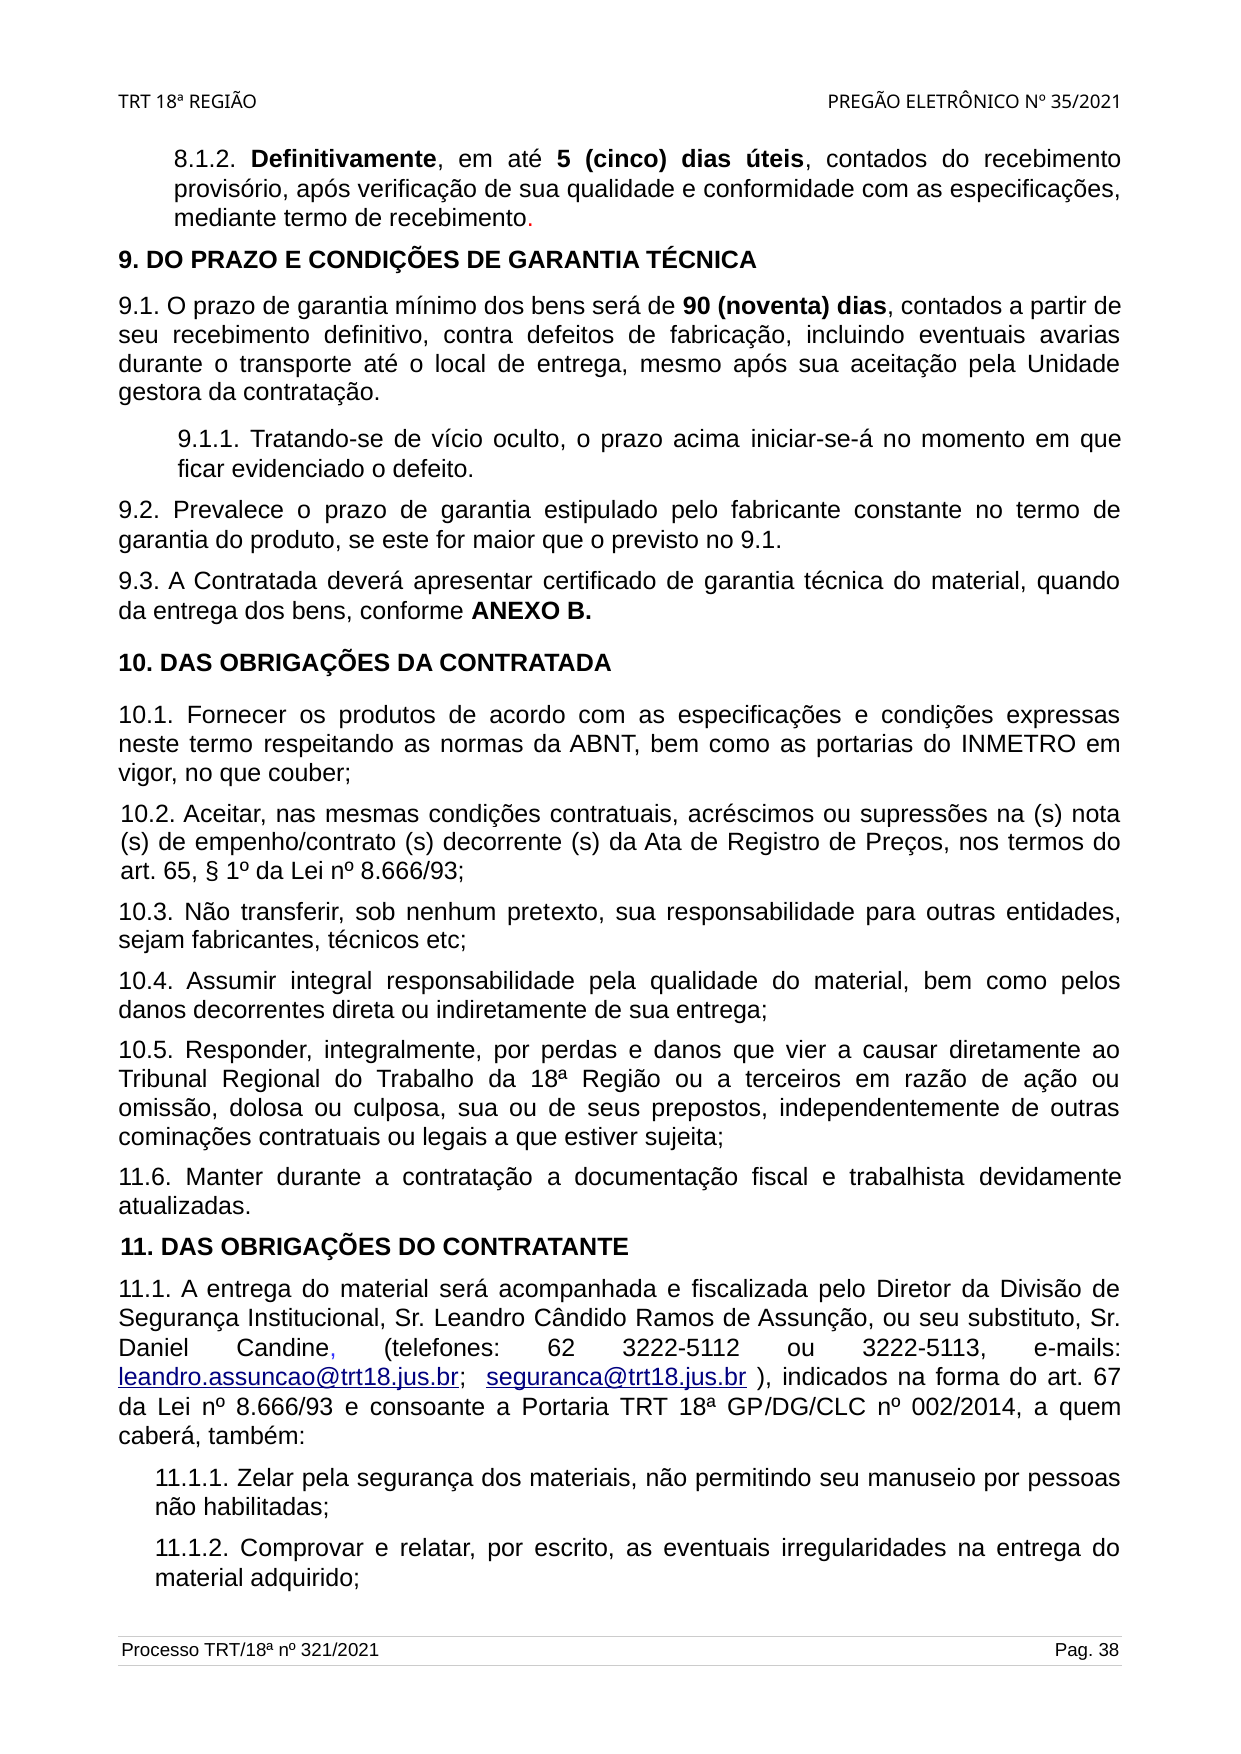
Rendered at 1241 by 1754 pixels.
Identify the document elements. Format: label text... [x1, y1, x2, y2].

text 10.4. Assumir integral responsabilidade pela qualidade do material, bem como pelos danos decorrentes direta ou indiretamente de sua entrega; [118, 966, 1122, 1023]
text 9.1. O prazo de garantia mínimo dos bens será de 90 (noventa) dias, contados a partir de seu recebimento definitivo, contra defeitos de fabricação, incluindo eventuais avarias durante o transporte até o local de entrega, mesmo após sua aceitação pela Unidade gestora da contratação. [118, 291, 1122, 406]
text 11. DAS OBRIGAÇÕES DO CONTRATANTE [120, 1232, 1122, 1261]
text 11.1. A entrega do material será acompanhada e fiscalizada pelo Diretor da Divisão de Segurança Institucional, Sr. Leandro Cândido Ramos de Assunção, ou seu substituto, Sr. Daniel Candine, (telefones: 62 3222-5112 ou 3222-5113, e-mails: leandro.assuncao@trt18.jus.br; seguranca@trt18.jus.br ), indicados na forma do art. 67 da Lei nº 8.666/93 e consoante a Portaria TRT 18ª GP/DG/CLC nº 002/2014, a quem caberá, também: [118, 1273, 1122, 1450]
text 11.6. Manter durante a contratação a documentação fiscal e trabalhista devidamente atualizadas. [118, 1162, 1122, 1220]
text 11.1.2. Comprovar e relatar, por escrito, as eventuais irregularidades na entrega do material adquirido; [154, 1533, 1122, 1592]
text 9.1.1. Tratando-se de vício oculto, o prazo acima iniciar-se-á no momento em que ficar evidenciado o defeito. [177, 424, 1122, 483]
text 10. DAS OBRIGAÇÕES DA CONTRATADA [118, 648, 1122, 677]
text 9.2. Prevalece o prazo de garantia estipulado pelo fabricante constante no termo de garantia do produto, se este for maior que o previsto no 9.1. [118, 494, 1122, 553]
text 10.2. Aceitar, nas mesmas condições contratuais, acréscimos ou supressões na (s) nota (s) de empenho/contrato (s) decorrente (s) da Ata de Registro de Preços, nos termos do art. 65, § 1º da Lei nº 8.666/93; [120, 798, 1122, 885]
text 9.3. A Contratada deverá apresentar certificado de garantia técnica do material, quando da entrega dos bens, conforme ANEXO B. [118, 565, 1122, 624]
text 10.5. Responder, integralmente, por perdas e danos que vier a causar diretamente ao Tribunal Regional do Trabalho da 18ª Região ou a terceiros em razão de ação ou omissão, dolosa ou culposa, sua ou de seus prepostos, independentemente de outras cominações contratuais ou legais a que estiver sujeita; [118, 1035, 1122, 1150]
text 10.1. Fornecer os produtos de acordo com as especificações e condições expressas neste termo respeitando as normas da ABNT, bem como as portarias do INMETRO em vigor, no que couber; [118, 700, 1122, 787]
text 8.1.2. Definitivamente, em até 5 (cinco) dias úteis, contados do recebimento provisório, após verificação de sua qualidade e conformidade com as especificações, mediante termo de recebimento. [174, 143, 1122, 232]
text 10.3. Não transferir, sob nenhum pretexto, sua responsabilidade para outras entidades, sejam fabricantes, técnicos etc; [118, 897, 1122, 954]
text 11.1.1. Zelar pela segurança dos materiais, não permitindo seu manuseio por pessoas não habilitadas; [154, 1462, 1122, 1521]
text 9. DO PRAZO E CONDIÇÕES DE GARANTIA TÉCNICA [118, 244, 1122, 273]
